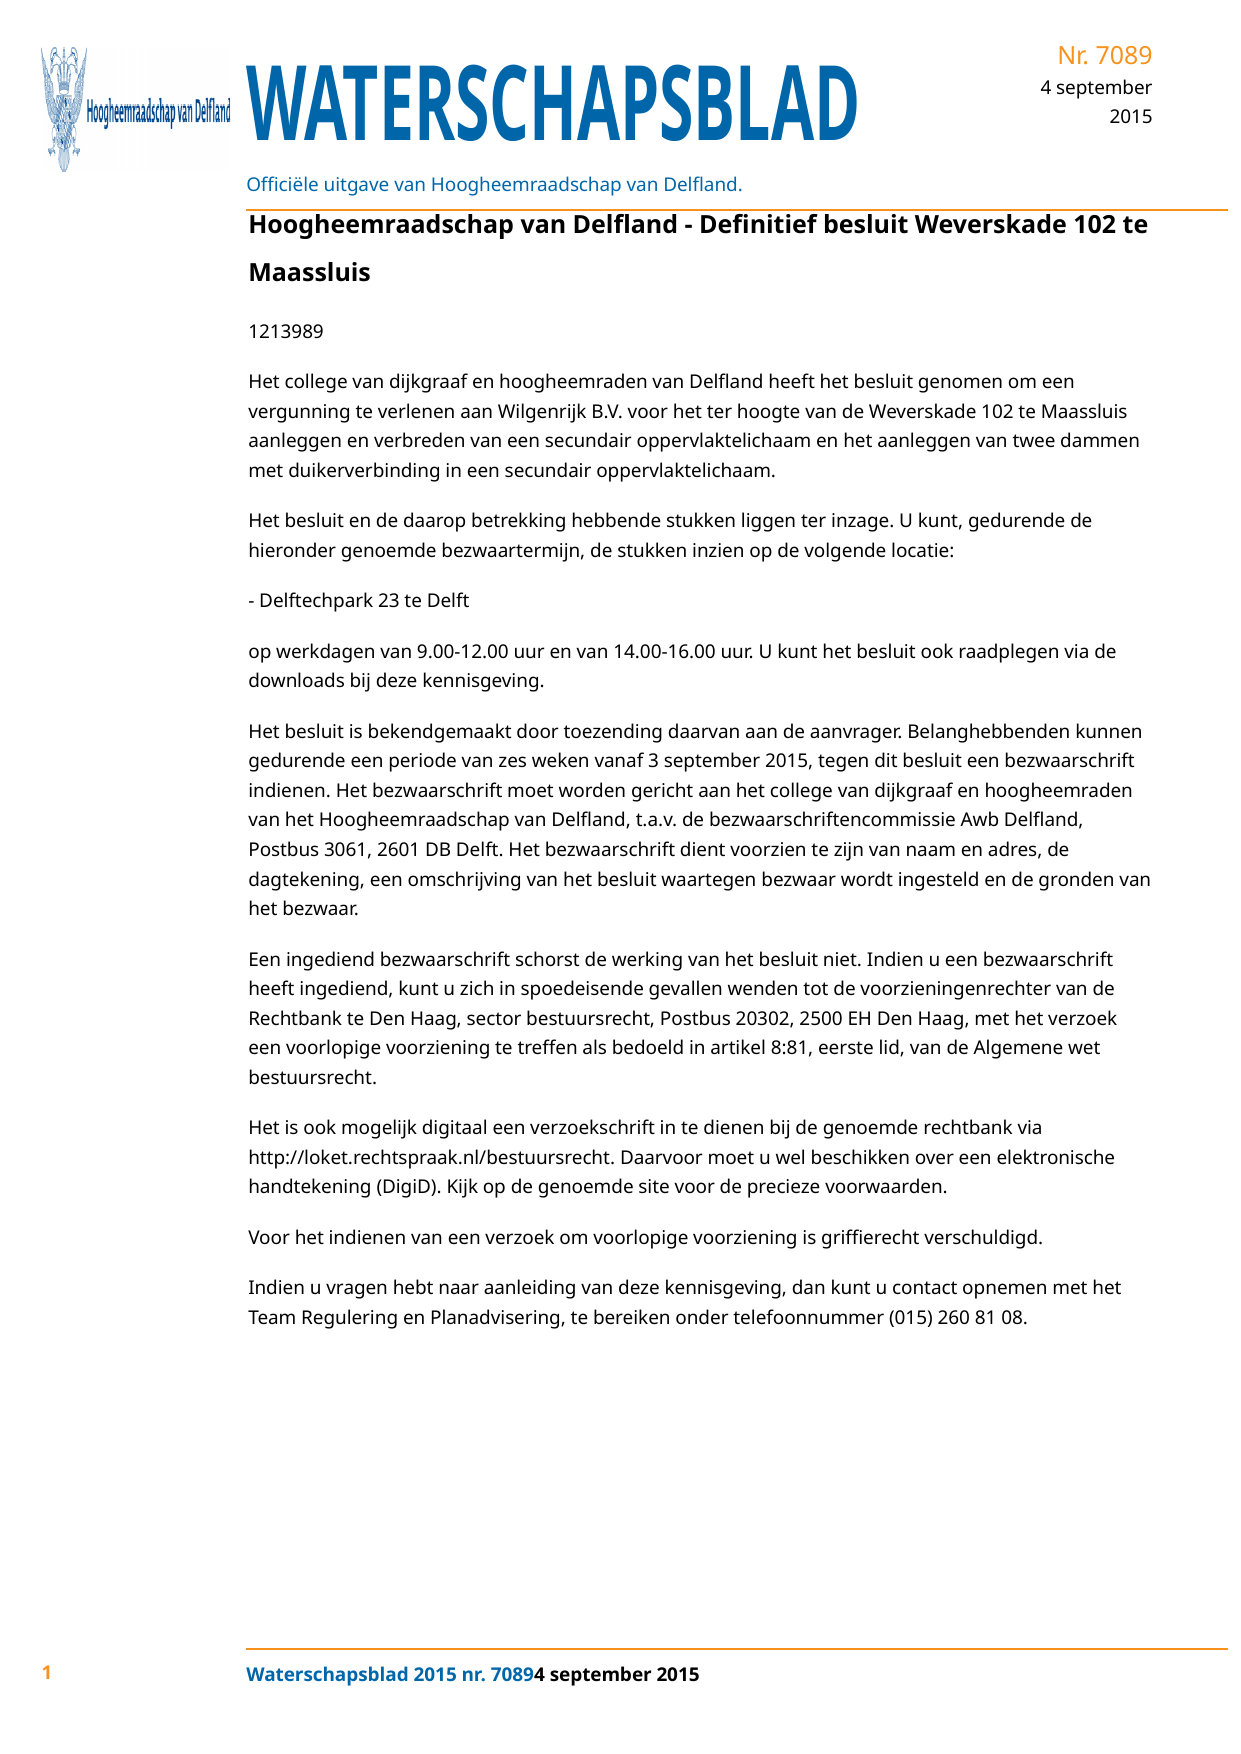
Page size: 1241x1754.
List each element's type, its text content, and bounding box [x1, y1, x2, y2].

text Het besluit en de daarop betrekking hebbende stukken liggen ter inzage. U kunt, gedurende de hieronder genoemde bezwaartermijn, de stukken inzien op de volgende locatie: [248, 507, 1152, 563]
text Een ingediend bezwaarschrift schorst de werking van het besluit niet. Indien u een bezwaarschrift heeft ingediend, kunt u zich in spoedeisende gevallen wenden tot de voorzieningenrechter van de Rechtbank te Den Haag, sector bestuursrecht, Postbus 20302, 2500 EH Den Haag, met het verzoek een voorlopige voorziening te treffen als bedoeld in artikel 8:81, eerste lid, van de Algemene wet bestuursrecht. [248, 946, 1152, 1090]
text Indien u vragen hebt naar aanleiding van deze kennisgeving, dan kunt u contact opnemen met het Team Regulering en Planadvisering, te bereiken onder telefoonnummer (015) 260 81 08. [248, 1274, 1152, 1330]
text 1213989 [248, 318, 1152, 344]
text op werkdagen van 9.00-12.00 uur en van 14.00-16.00 uur. U kunt het besluit ook raadplegen via de downloads bij deze kennisgeving. [248, 638, 1152, 693]
text - Delftechpark 23 te Delft [248, 587, 1152, 613]
text Het besluit is bekendgemaakt door toezending daarvan aan de aanvrager. Belanghebbenden kunnen gedurende een periode van zes weken vanaf 3 september 2015, tegen dit besluit een bezwaarschrift indienen. Het bezwaarschrift moet worden gericht aan het college van dijkgraaf en hoogheemraden van het Hoogheemraadschap van Delfland, t.a.v. de bezwaarschriftencommissie Awb Delfland, Postbus 3061, 2601 DB Delft. Het bezwaarschrift dient voorzien te zijn van naam en adres, de dagtekening, een omschrijving van het besluit waartegen bezwaar wordt ingesteld en de gronden van het bezwaar. [248, 718, 1152, 921]
text Het is ook mogelijk digitaal een verzoekschrift in te dienen bij de genoemde rechtbank via http://loket.rechtspraak.nl/bestuursrecht. Daarvoor moet u wel beschikken over een elektronische handtekening (DigiD). Kijk op de genoemde site voor de precieze voorwaarden. [248, 1114, 1152, 1199]
text Hoogheemraadschap van Delfland - Definitief besluit Weverskade 102 te Maassluis [248, 211, 1152, 288]
text Voor het indienen van een verzoek om voorlopige voorziening is griffierecht verschuldigd. [248, 1224, 1152, 1250]
text Het college van dijkgraaf en hoogheemraden van Delfland heeft het besluit genomen om een vergunning te verlenen aan Wilgenrijk B.V. voor het ter hoogte van de Weverskade 102 te Maassluis aanleggen en verbreden van een secundair oppervlaktelichaam en het aanleggen van twee dammen met duikerverbinding in een secundair oppervlaktelichaam. [248, 368, 1152, 483]
picture [41, 47, 231, 172]
